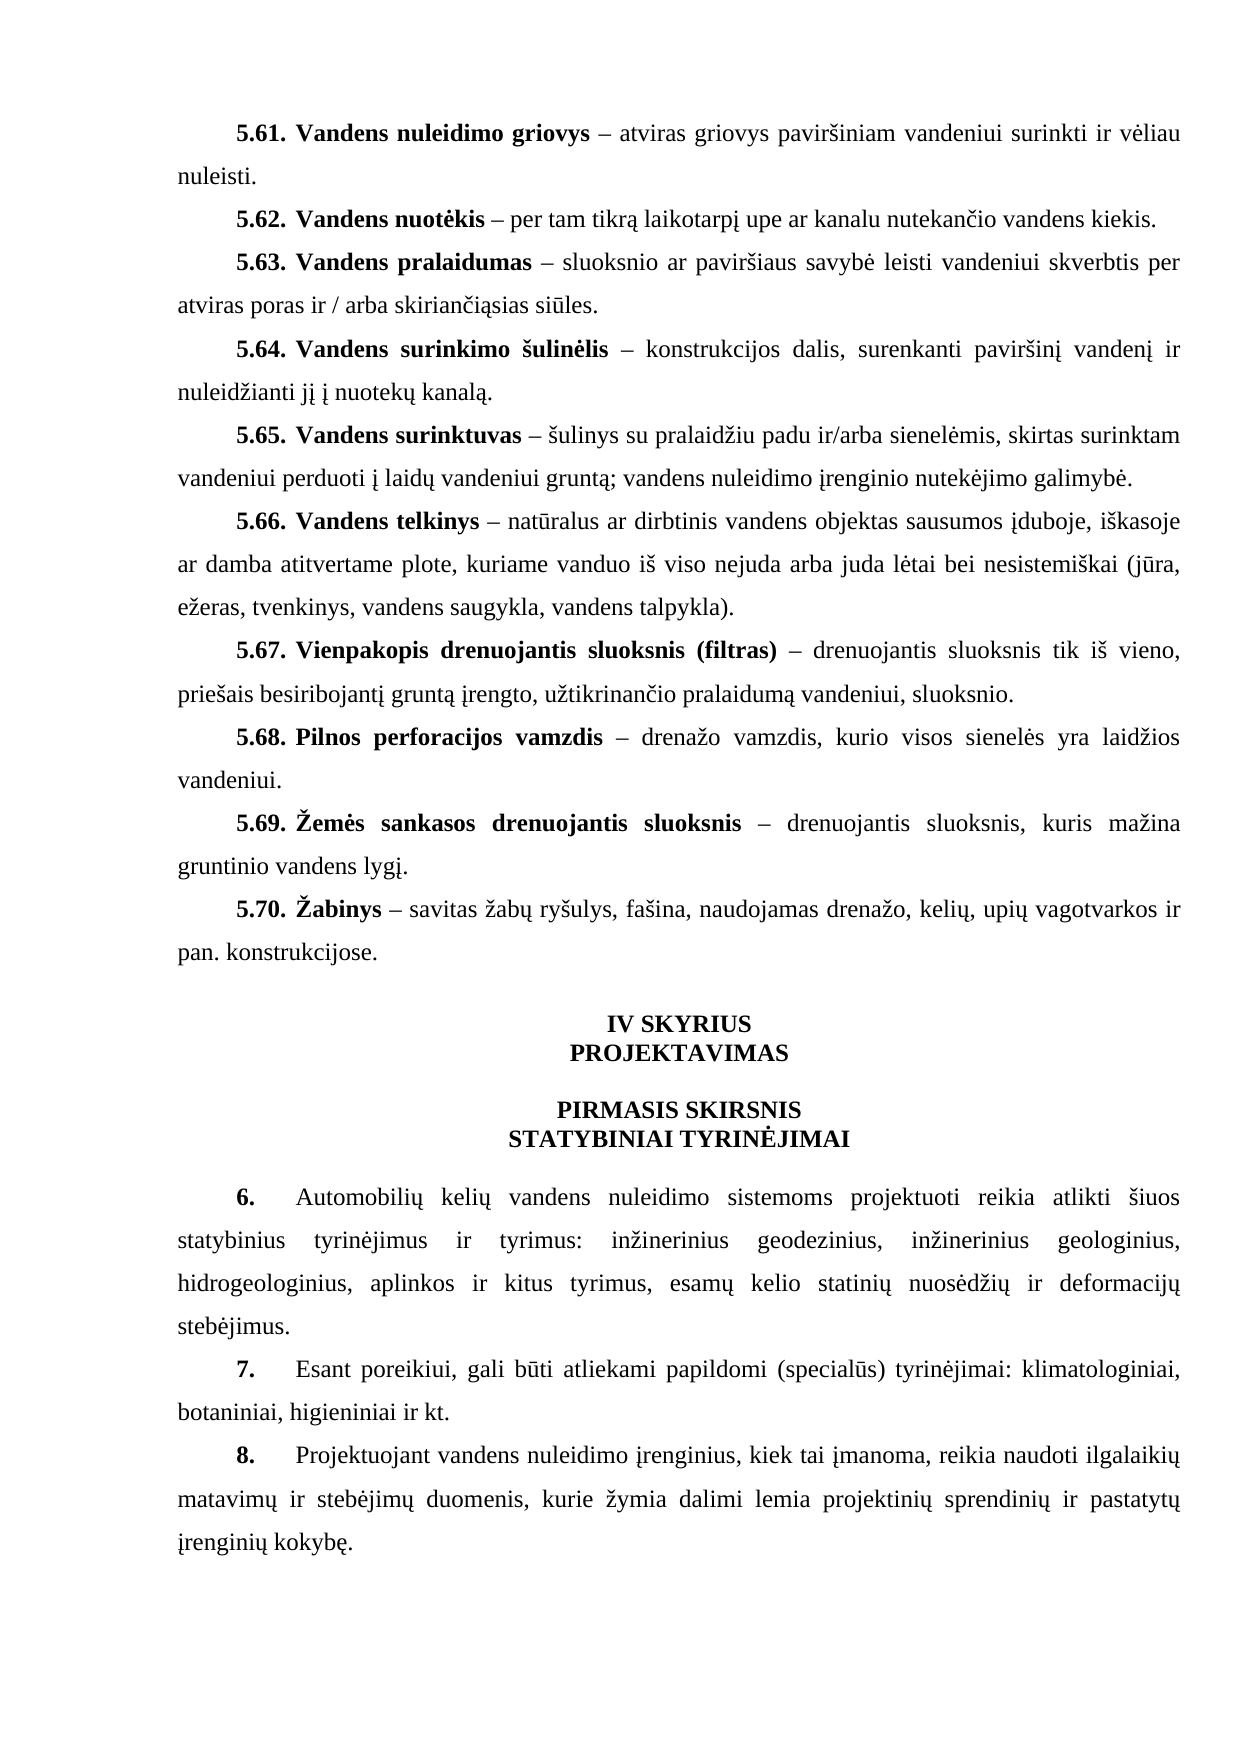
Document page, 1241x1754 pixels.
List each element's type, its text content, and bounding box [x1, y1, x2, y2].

text 5.63. Vandens pralaidumas – sluoksnio ar paviršiaus savybė leisti vandeniui skverbtis per atviras poras ir / arba skiriančiąsias siūles. [177, 247, 1181, 319]
text 5.61. Vandens nuleidimo griovys – atviras griovys paviršiniam vandeniui surinkti ir vėliau nuleisti. [177, 118, 1181, 190]
text PIRMASIS SKIRSNIS [177, 1096, 1181, 1124]
text 8. Projektuojant vandens nuleidimo įrenginius, kiek tai įmanoma, reikia naudoti ilgalaikių matavimų ir stebėjimų duomenis, kurie žymia dalimi lemia projektinių sprendinių ir pastatytų įrenginių kokybę. [177, 1441, 1181, 1556]
text 5.65. Vandens surinktuvas – šulinys su pralaidžiu padu ir/arba sienelėmis, skirtas surinktam vandeniui perduoti į laidų vandeniui gruntą; vandens nuleidimo įrenginio nutekėjimo galimybė. [177, 420, 1181, 492]
text IV SKYRIUS [177, 1009, 1181, 1038]
text 6. Automobilių kelių vandens nuleidimo sistemoms projektuoti reikia atlikti šiuos statybinius tyrinėjimus ir tyrimus: inžinerinius geodezinius, inžinerinius geologinius, hidrogeologinius, aplinkos ir kitus tyrimus, esamų kelio statinių nuosėdžių ir deformacijų stebėjimus. [177, 1182, 1181, 1340]
text 5.66. Vandens telkinys – natūralus ar dirbtinis vandens objektas sausumos įduboje, iškasoje ar damba atitvertame plote, kuriame vanduo iš viso nejuda arba juda lėtai bei nesistemiškai (jūra, ežeras, tvenkinys, vandens saugykla, vandens talpykla). [177, 506, 1181, 621]
text 7. Esant poreikiui, gali būti atliekami papildomi (specialūs) tyrinėjimai: klimatologiniai, botaniniai, higieniniai ir kt. [177, 1354, 1181, 1426]
text PROJEKTAVIMAS [177, 1038, 1181, 1067]
text 5.64. Vandens surinkimo šulinėlis – konstrukcijos dalis, surenkanti paviršinį vandenį ir nuleidžianti jį į nuotekų kanalą. [177, 334, 1181, 406]
text 5.70. Žabinys – savitas žabų ryšulys, fašina, naudojamas drenažo, kelių, upių vagotvarkos ir pan. konstrukcijose. [177, 894, 1181, 966]
text 5.62. Vandens nuotėkis – per tam tikrą laikotarpį upe ar kanalu nutekančio vandens kiekis. [177, 204, 1181, 233]
text 5.69. Žemės sankasos drenuojantis sluoksnis – drenuojantis sluoksnis, kuris mažina gruntinio vandens lygį. [177, 808, 1181, 880]
text STATYBINIAI TYRINĖJIMAI [177, 1124, 1181, 1153]
text 5.68. Pilnos perforacijos vamzdis – drenažo vamzdis, kurio visos sienelės yra laidžios vandeniui. [177, 722, 1181, 794]
text 5.67. Vienpakopis drenuojantis sluoksnis (filtras) – drenuojantis sluoksnis tik iš vieno, priešais besiribojantį gruntą įrengto, užtikrinančio pralaidumą vandeniui, sluoksnio. [177, 636, 1181, 707]
